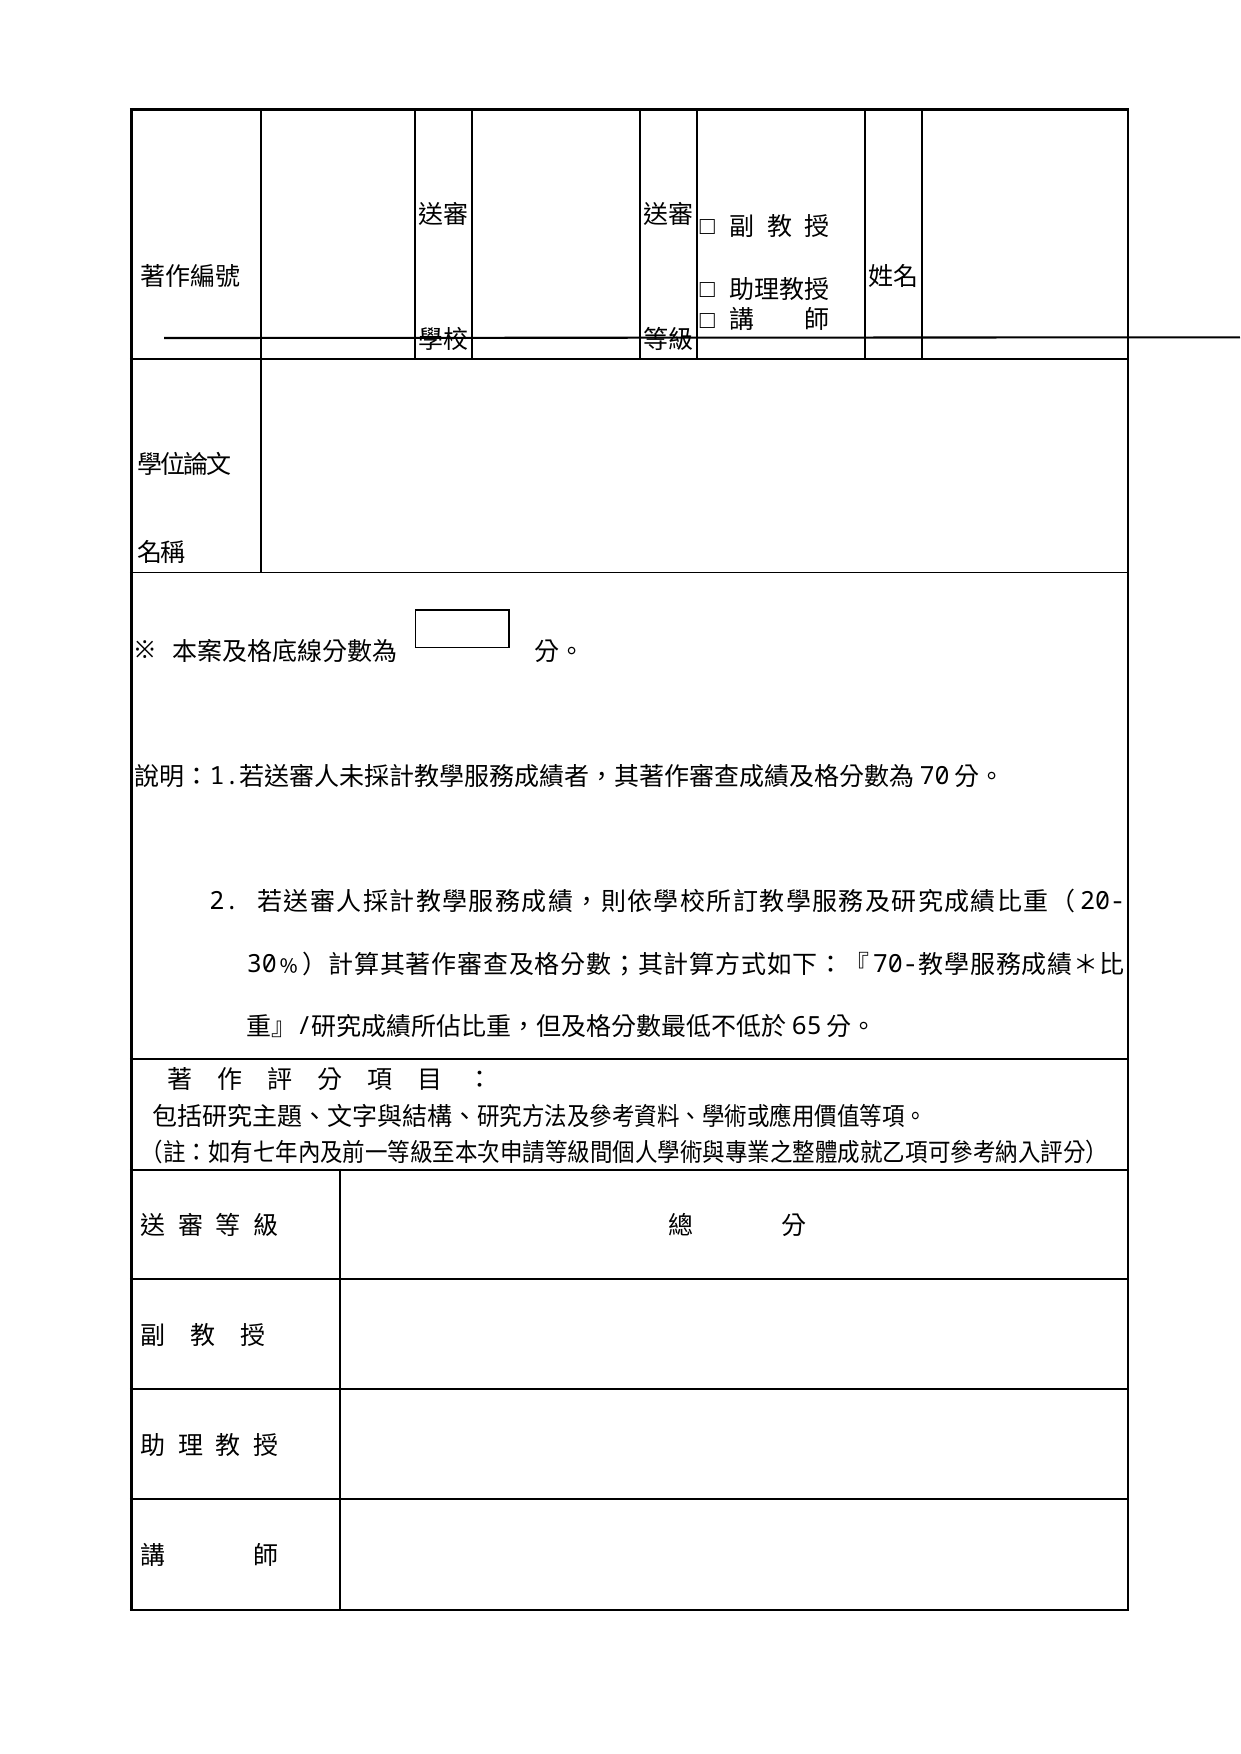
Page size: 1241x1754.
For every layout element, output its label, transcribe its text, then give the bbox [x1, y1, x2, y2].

table_cell 講 師 [133, 1500, 339, 1608]
table_header 送審 學校 [416, 339, 471, 358]
table_header 姓名 [866, 111, 921, 336]
table_header 著作編號 [133, 111, 260, 358]
table_header [473, 111, 639, 336]
table_header [698, 339, 864, 358]
table_cell 總 分 [341, 1171, 1127, 1277]
table_header 送審 等級 [641, 111, 696, 336]
table_cell 著 作 評 分 項 目 ： 包括研究主題、文字與結構、研究方法及參考資料、學術或應用價值等項。 （註：如有七年內及前一等級至本次申請等級間個人學術與專業之整體成就乙項可參考納入評分） [133, 1060, 1127, 1168]
table_cell [341, 1280, 1127, 1388]
table_cell 送 審 等 級 [133, 1171, 339, 1277]
table_header □ 副 教 授 □ 助理教授 □ 講 師 [698, 111, 864, 336]
table_cell 助 理 教 授 [133, 1390, 339, 1497]
table_header [923, 339, 1127, 358]
table_cell 學位論文 名稱 [133, 360, 260, 571]
table_cell [341, 1500, 1127, 1608]
table_header [923, 111, 1127, 336]
table_cell [341, 1390, 1127, 1497]
table_header 送審 學校 [416, 111, 471, 336]
table_cell [262, 360, 1127, 571]
table_header [473, 339, 639, 358]
table_header [262, 339, 414, 358]
table_header [262, 111, 414, 336]
table_header 送審 等級 [641, 339, 696, 358]
table_cell 副 教 授 [133, 1280, 339, 1388]
table_cell 本案及格底線分數為 分。 說明：1.若送審人未採計教學服務成績者，其著作審查成績及格分數為70分。 2. 若送審人採計教學服務成績，則依學校所訂教學服務及研究成績比重（20-30﹪）計算其著作審查及格分數；其計算方式如下：『70-教學服務成績＊比重』/研究成績所佔比重，但及格分數最低不低於65分。 [133, 573, 1127, 1058]
table_header [866, 339, 921, 358]
